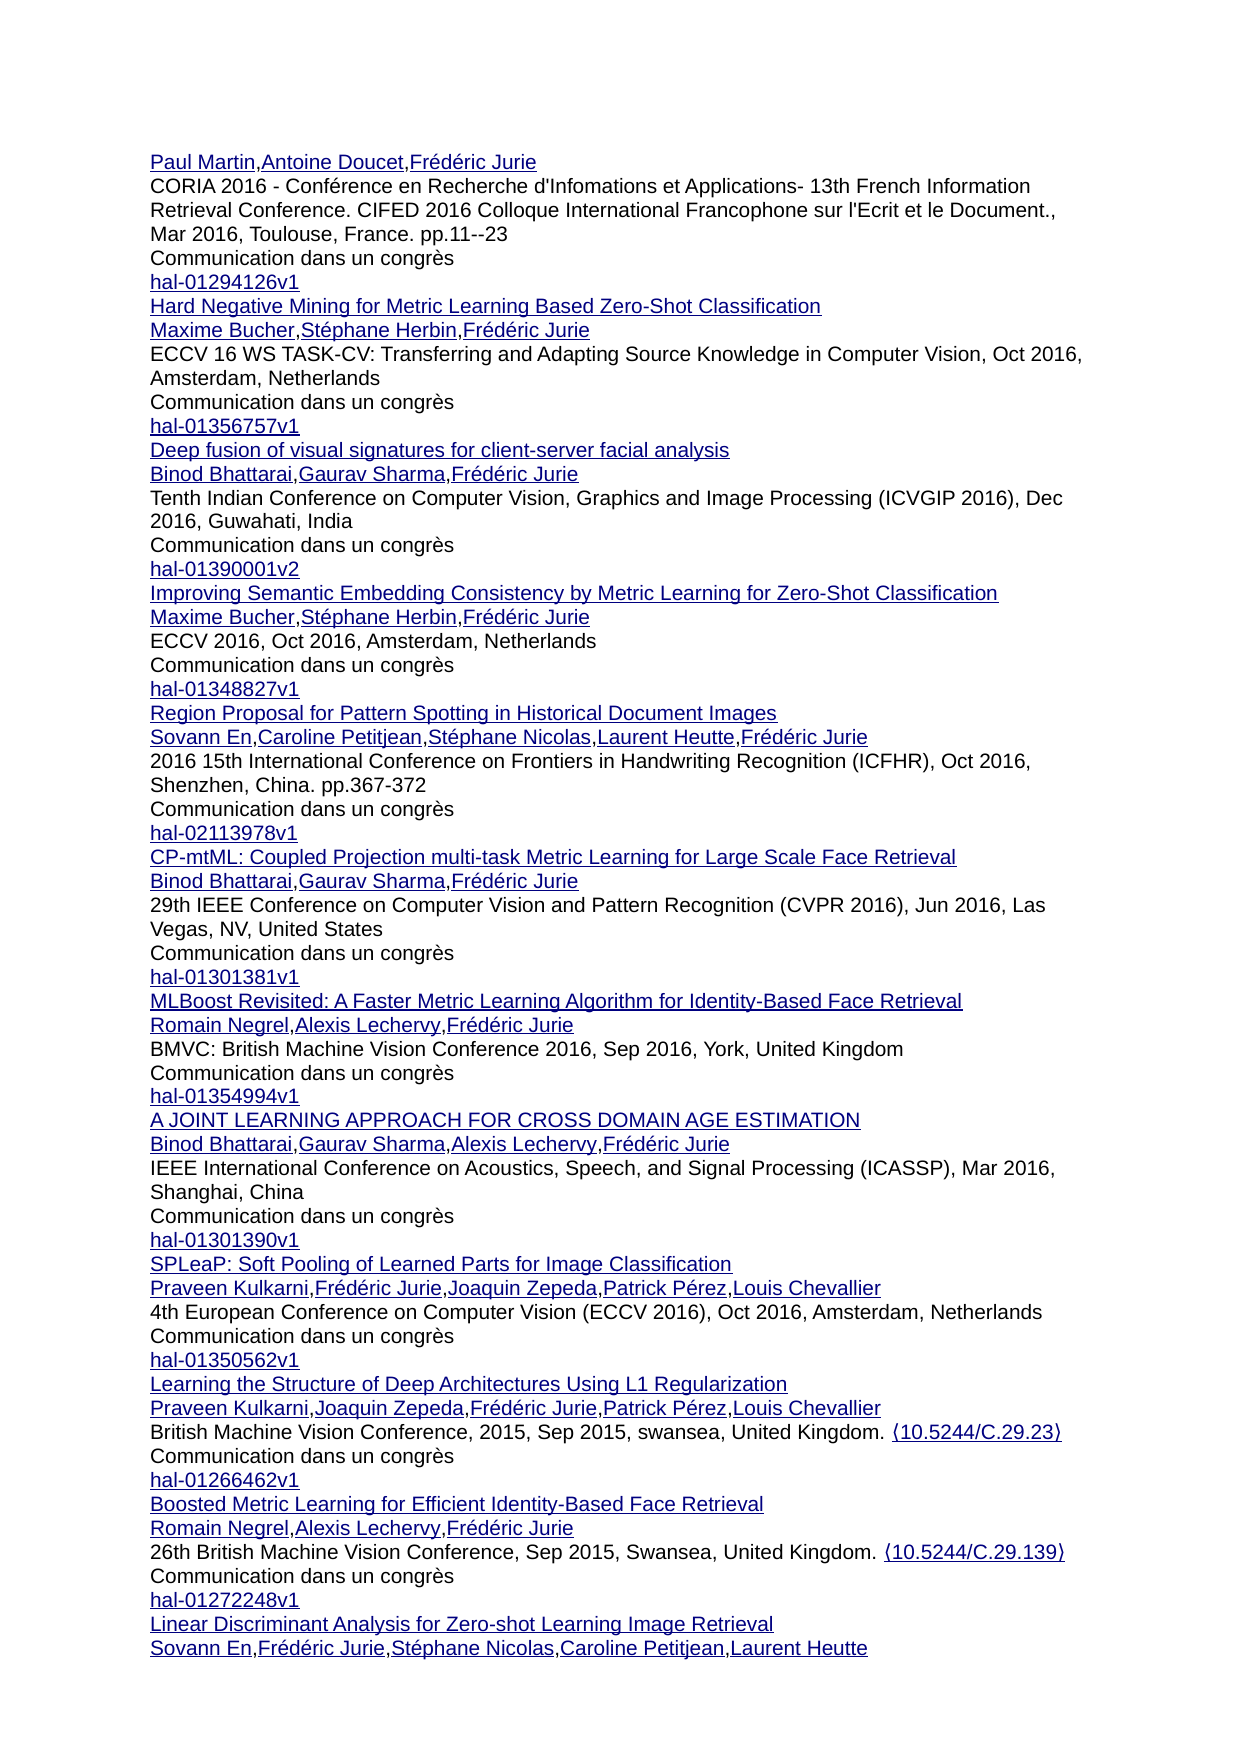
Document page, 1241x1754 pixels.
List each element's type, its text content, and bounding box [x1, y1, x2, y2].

table_cell Boosted Metric Learning for Efficient Identity-Based Face Retrieval Romain Negrel,Alexis Lechervy,Frédéric Jurie 26th British Machine Vision Conference, Sep 2015, Swansea, United Kingdom. ⟨10.5244/C.29.139⟩ Communication dans un congrès hal-01272248v1 [150, 1492, 1090, 1611]
table_cell A JOINT LEARNING APPROACH FOR CROSS DOMAIN AGE ESTIMATION Binod Bhattarai,Gaurav Sharma,Alexis Lechervy,Frédéric Jurie IEEE International Conference on Acoustics, Speech, and Signal Processing (ICASSP), Mar 2016, Shanghai, China Communication dans un congrès hal-01301390v1 [150, 1108, 1090, 1252]
table_cell Improving Semantic Embedding Consistency by Metric Learning for Zero-Shot Classification Maxime Bucher,Stéphane Herbin,Frédéric Jurie ECCV 2016, Oct 2016, Amsterdam, Netherlands Communication dans un congrès hal-01348827v1 [150, 581, 1090, 701]
table_cell Region Proposal for Pattern Spotting in Historical Document Images Sovann En,Caroline Petitjean,Stéphane Nicolas,Laurent Heutte,Frédéric Jurie 2016 15th International Conference on Frontiers in Handwriting Recognition (ICFHR), Oct 2016, Shenzhen, China. pp.367-372 Communication dans un congrès hal-02113978v1 [150, 701, 1090, 845]
table_cell Hard Negative Mining for Metric Learning Based Zero-Shot Classification Maxime Bucher,Stéphane Herbin,Frédéric Jurie ECCV 16 WS TASK-CV: Transferring and Adapting Source Knowledge in Computer Vision, Oct 2016, Amsterdam, Netherlands Communication dans un congrès hal-01356757v1 [150, 294, 1090, 437]
table_cell Paul Martin,Antoine Doucet,Frédéric Jurie CORIA 2016 - Conférence en Recherche d'Infomations et Applications- 13th French Information Retrieval Conference. CIFED 2016 Colloque International Francophone sur l'Ecrit et le Document., Mar 2016, Toulouse, France. pp.11--23 Communication dans un congrès hal-01294126v1 [150, 150, 1090, 294]
table_cell Linear Discriminant Analysis for Zero-shot Learning Image Retrieval Sovann En,Frédéric Jurie,Stéphane Nicolas,Caroline Petitjean,Laurent Heutte [150, 1611, 1090, 1659]
table_cell Deep fusion of visual signatures for client-server facial analysis Binod Bhattarai,Gaurav Sharma,Frédéric Jurie Tenth Indian Conference on Computer Vision, Graphics and Image Processing (ICVGIP 2016), Dec 2016, Guwahati, India Communication dans un congrès hal-01390001v2 [150, 438, 1090, 581]
table_cell SPLeaP: Soft Pooling of Learned Parts for Image Classification Praveen Kulkarni,Frédéric Jurie,Joaquin Zepeda,Patrick Pérez,Louis Chevallier 4th European Conference on Computer Vision (ECCV 2016), Oct 2016, Amsterdam, Netherlands Communication dans un congrès hal-01350562v1 [150, 1252, 1090, 1372]
table_cell CP-mtML: Coupled Projection multi-task Metric Learning for Large Scale Face Retrieval Binod Bhattarai,Gaurav Sharma,Frédéric Jurie 29th IEEE Conference on Computer Vision and Pattern Recognition (CVPR 2016), Jun 2016, Las Vegas, NV, United States Communication dans un congrès hal-01301381v1 [150, 845, 1090, 988]
table_cell MLBoost Revisited: A Faster Metric Learning Algorithm for Identity-Based Face Retrieval Romain Negrel,Alexis Lechervy,Frédéric Jurie BMVC: British Machine Vision Conference 2016, Sep 2016, York, United Kingdom Communication dans un congrès hal-01354994v1 [150, 989, 1090, 1108]
table_cell Learning the Structure of Deep Architectures Using L1 Regularization Praveen Kulkarni,Joaquin Zepeda,Frédéric Jurie,Patrick Pérez,Louis Chevallier British Machine Vision Conference, 2015, Sep 2015, swansea, United Kingdom. ⟨10.5244/C.29.23⟩ Communication dans un congrès hal-01266462v1 [150, 1372, 1090, 1492]
